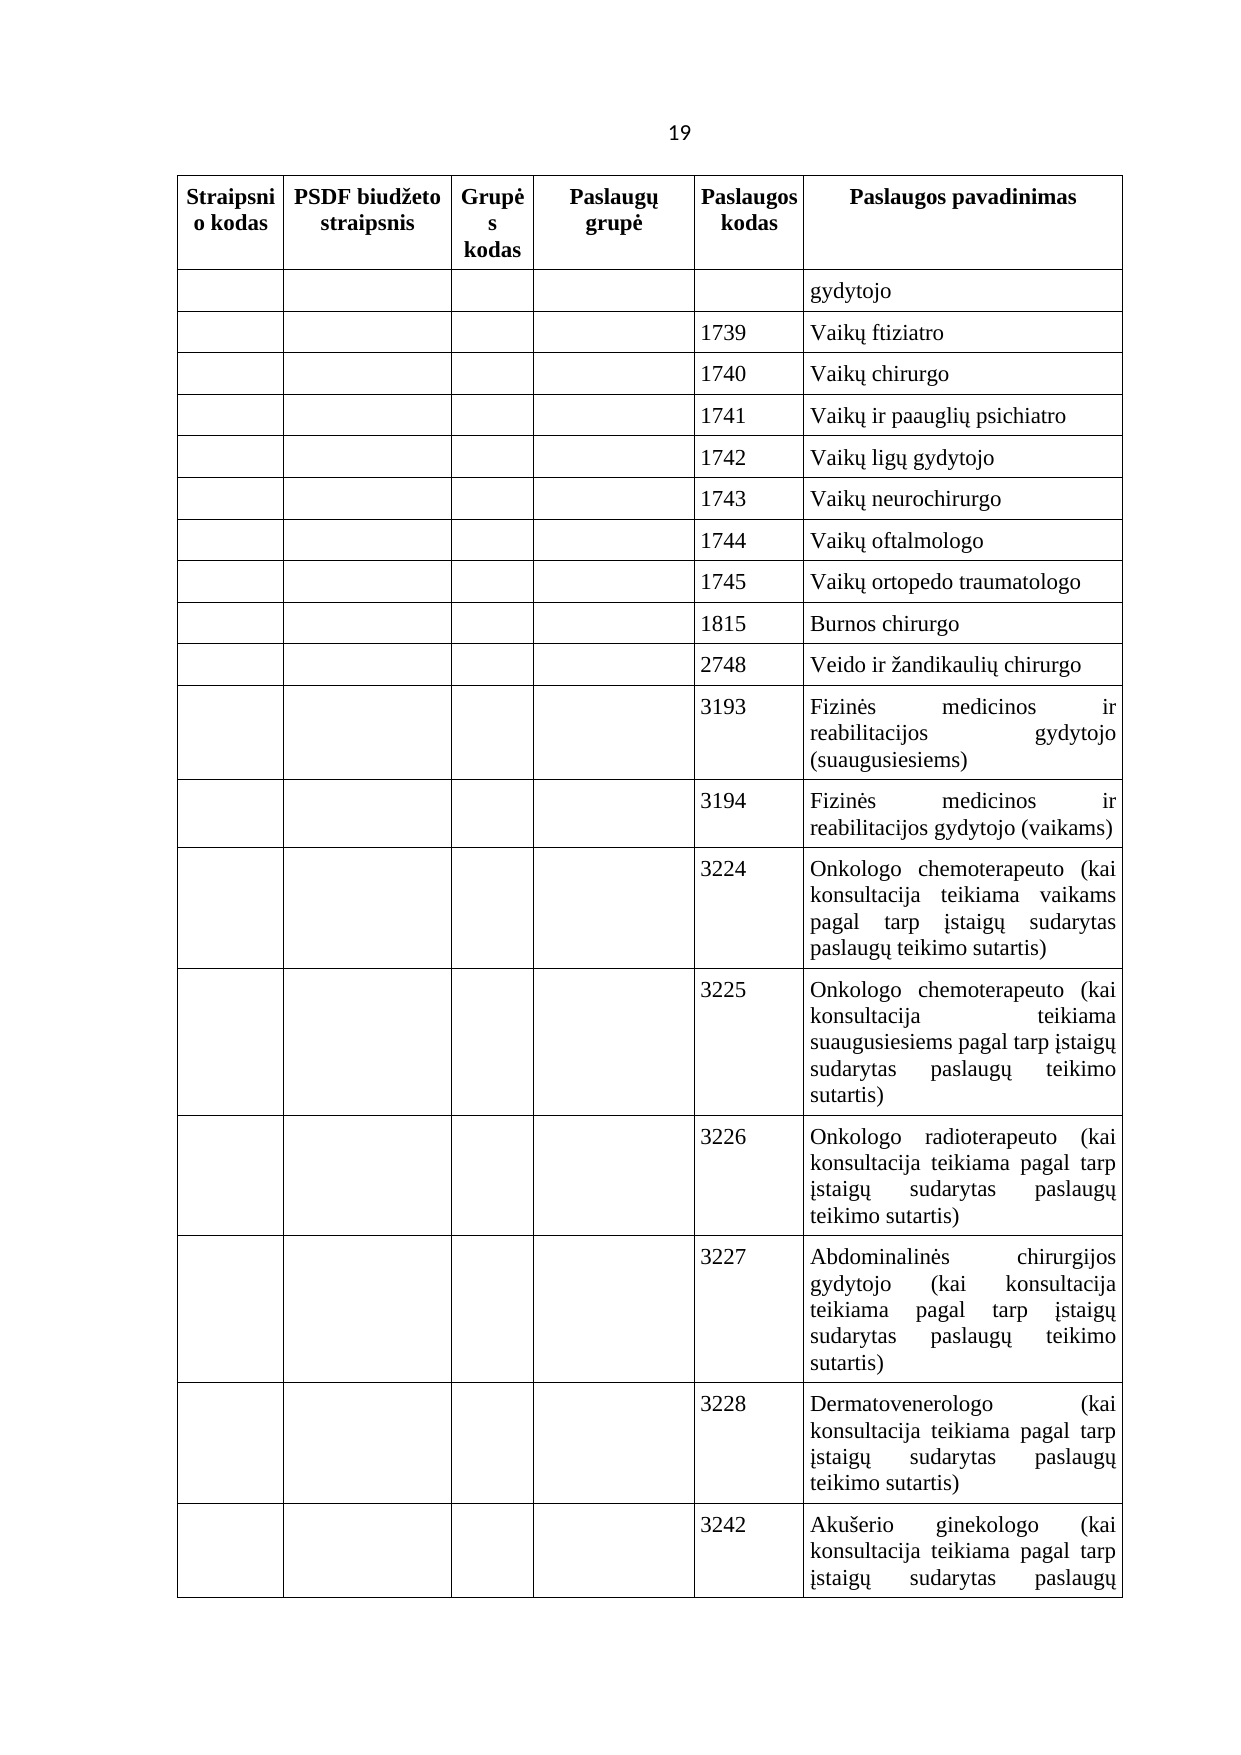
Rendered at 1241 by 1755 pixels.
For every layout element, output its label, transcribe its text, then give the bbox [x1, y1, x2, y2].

table_cell [534, 1116, 694, 1235]
table_cell Onkologo chemoterapeuto (kai konsultacija teikiama vaikams pagal tarp įstaigų sudarytas paslaugų teikimo sutartis) [804, 848, 1122, 968]
table_cell 3226 [695, 1116, 803, 1235]
table_cell Onkologo chemoterapeuto (kai konsultacija teikiama suaugusiesiems pagal tarp įstaigų sudarytas paslaugų teikimo sutartis) [804, 969, 1122, 1114]
table_cell [284, 353, 451, 394]
table_cell 3242 [695, 1504, 803, 1597]
table_cell [534, 848, 694, 968]
table_cell [284, 395, 451, 435]
table_cell [534, 436, 694, 477]
table_cell [452, 561, 533, 602]
table_header Grupės kodas [452, 176, 533, 269]
table_cell Onkologo radioterapeuto (kai konsultacija teikiama pagal tarp įstaigų sudarytas paslaugų teikimo sutartis) [804, 1116, 1122, 1235]
table_cell [452, 395, 533, 435]
table_cell [534, 1504, 694, 1597]
table_cell [452, 603, 533, 643]
table_cell [178, 1116, 283, 1235]
table_cell [284, 1236, 451, 1382]
table_cell 3227 [695, 1236, 803, 1382]
table_header Straipsnio kodas [178, 176, 283, 269]
table_cell Vaikų ligų gydytojo [804, 436, 1122, 477]
table_cell [178, 969, 283, 1114]
table_cell [178, 478, 283, 518]
table_cell Vaikų oftalmologo [804, 520, 1122, 560]
table_cell Veido ir žandikaulių chirurgo [804, 644, 1122, 685]
table_cell [452, 1383, 533, 1503]
table_cell [284, 1116, 451, 1235]
table_cell 3228 [695, 1383, 803, 1503]
table_cell [178, 353, 283, 394]
table_cell [178, 603, 283, 643]
table_cell Dermatovenerologo (kai konsultacija teikiama pagal tarp įstaigų sudarytas paslaugų teikimo sutartis) [804, 1383, 1122, 1503]
table_cell [452, 848, 533, 968]
table_cell [534, 353, 694, 394]
table_cell [452, 270, 533, 311]
table_cell [284, 1383, 451, 1503]
table_cell [534, 395, 694, 435]
table_cell [284, 969, 451, 1114]
table_cell 1745 [695, 561, 803, 602]
table_cell [534, 644, 694, 685]
table_cell [452, 1236, 533, 1382]
table_cell [452, 520, 533, 560]
table_cell [695, 270, 803, 311]
table_cell [284, 561, 451, 602]
table_cell [452, 969, 533, 1114]
table_cell 1739 [695, 312, 803, 352]
table_cell Abdominalinės chirurgijos gydytojo (kai konsultacija teikiama pagal tarp įstaigų sudarytas paslaugų teikimo sutartis) [804, 1236, 1122, 1382]
table_cell [178, 270, 283, 311]
table_cell Fizinės medicinos ir reabilitacijos gydytojo (suaugusiesiems) [804, 686, 1122, 779]
table_cell [534, 1383, 694, 1503]
table_cell Vaikų neurochirurgo [804, 478, 1122, 518]
table_cell [178, 312, 283, 352]
table_cell [284, 1504, 451, 1597]
table_cell [452, 312, 533, 352]
table_cell [284, 478, 451, 518]
table_cell [178, 644, 283, 685]
table_cell Akušerio ginekologo (kai konsultacija teikiama pagal tarp įstaigų sudarytas paslaugų [804, 1504, 1122, 1597]
table_cell 1743 [695, 478, 803, 518]
table_cell [178, 848, 283, 968]
table_cell [284, 312, 451, 352]
table_cell Fizinės medicinos ir reabilitacijos gydytojo (vaikams) [804, 780, 1122, 847]
table_cell [534, 478, 694, 518]
table_cell [452, 478, 533, 518]
table_cell [284, 520, 451, 560]
table_cell 1741 [695, 395, 803, 435]
table_cell 3224 [695, 848, 803, 968]
table_cell [284, 436, 451, 477]
table_cell [534, 561, 694, 602]
table_cell Vaikų chirurgo [804, 353, 1122, 394]
table_cell Vaikų ftiziatro [804, 312, 1122, 352]
table_cell [534, 312, 694, 352]
table_cell [178, 1504, 283, 1597]
table_cell Vaikų ortopedo traumatologo [804, 561, 1122, 602]
table_cell [534, 780, 694, 847]
table_cell [534, 1236, 694, 1382]
table_cell [284, 848, 451, 968]
table_header Paslaugų grupė [534, 176, 694, 269]
table_cell [534, 686, 694, 779]
table_cell [452, 644, 533, 685]
table_cell 3193 [695, 686, 803, 779]
table_cell [534, 270, 694, 311]
table_cell 2748 [695, 644, 803, 685]
table_cell [284, 780, 451, 847]
table_cell [452, 780, 533, 847]
table_cell [284, 686, 451, 779]
table_cell gydytojo [804, 270, 1122, 311]
table_cell [178, 780, 283, 847]
table_header Paslaugos kodas [695, 176, 803, 269]
table_cell [534, 969, 694, 1114]
table_cell 3194 [695, 780, 803, 847]
table_cell [452, 436, 533, 477]
table_cell 1815 [695, 603, 803, 643]
table_cell [178, 561, 283, 602]
table_cell [284, 603, 451, 643]
table_cell [178, 520, 283, 560]
table_cell [284, 270, 451, 311]
table_header Paslaugos pavadinimas [804, 176, 1122, 269]
table_cell [178, 686, 283, 779]
table_cell [452, 1504, 533, 1597]
table_cell [178, 1236, 283, 1382]
table_cell [534, 520, 694, 560]
table_header PSDF biudžeto straipsnis [284, 176, 451, 269]
table_cell [452, 1116, 533, 1235]
table_cell [534, 603, 694, 643]
table_cell Burnos chirurgo [804, 603, 1122, 643]
table_cell [178, 395, 283, 435]
table_cell [452, 686, 533, 779]
table_cell [452, 353, 533, 394]
table_cell Vaikų ir paauglių psichiatro [804, 395, 1122, 435]
table_cell 1742 [695, 436, 803, 477]
table_cell 1744 [695, 520, 803, 560]
table_cell [284, 644, 451, 685]
table_cell 3225 [695, 969, 803, 1114]
table_cell [178, 1383, 283, 1503]
table_cell 1740 [695, 353, 803, 394]
table_cell [178, 436, 283, 477]
